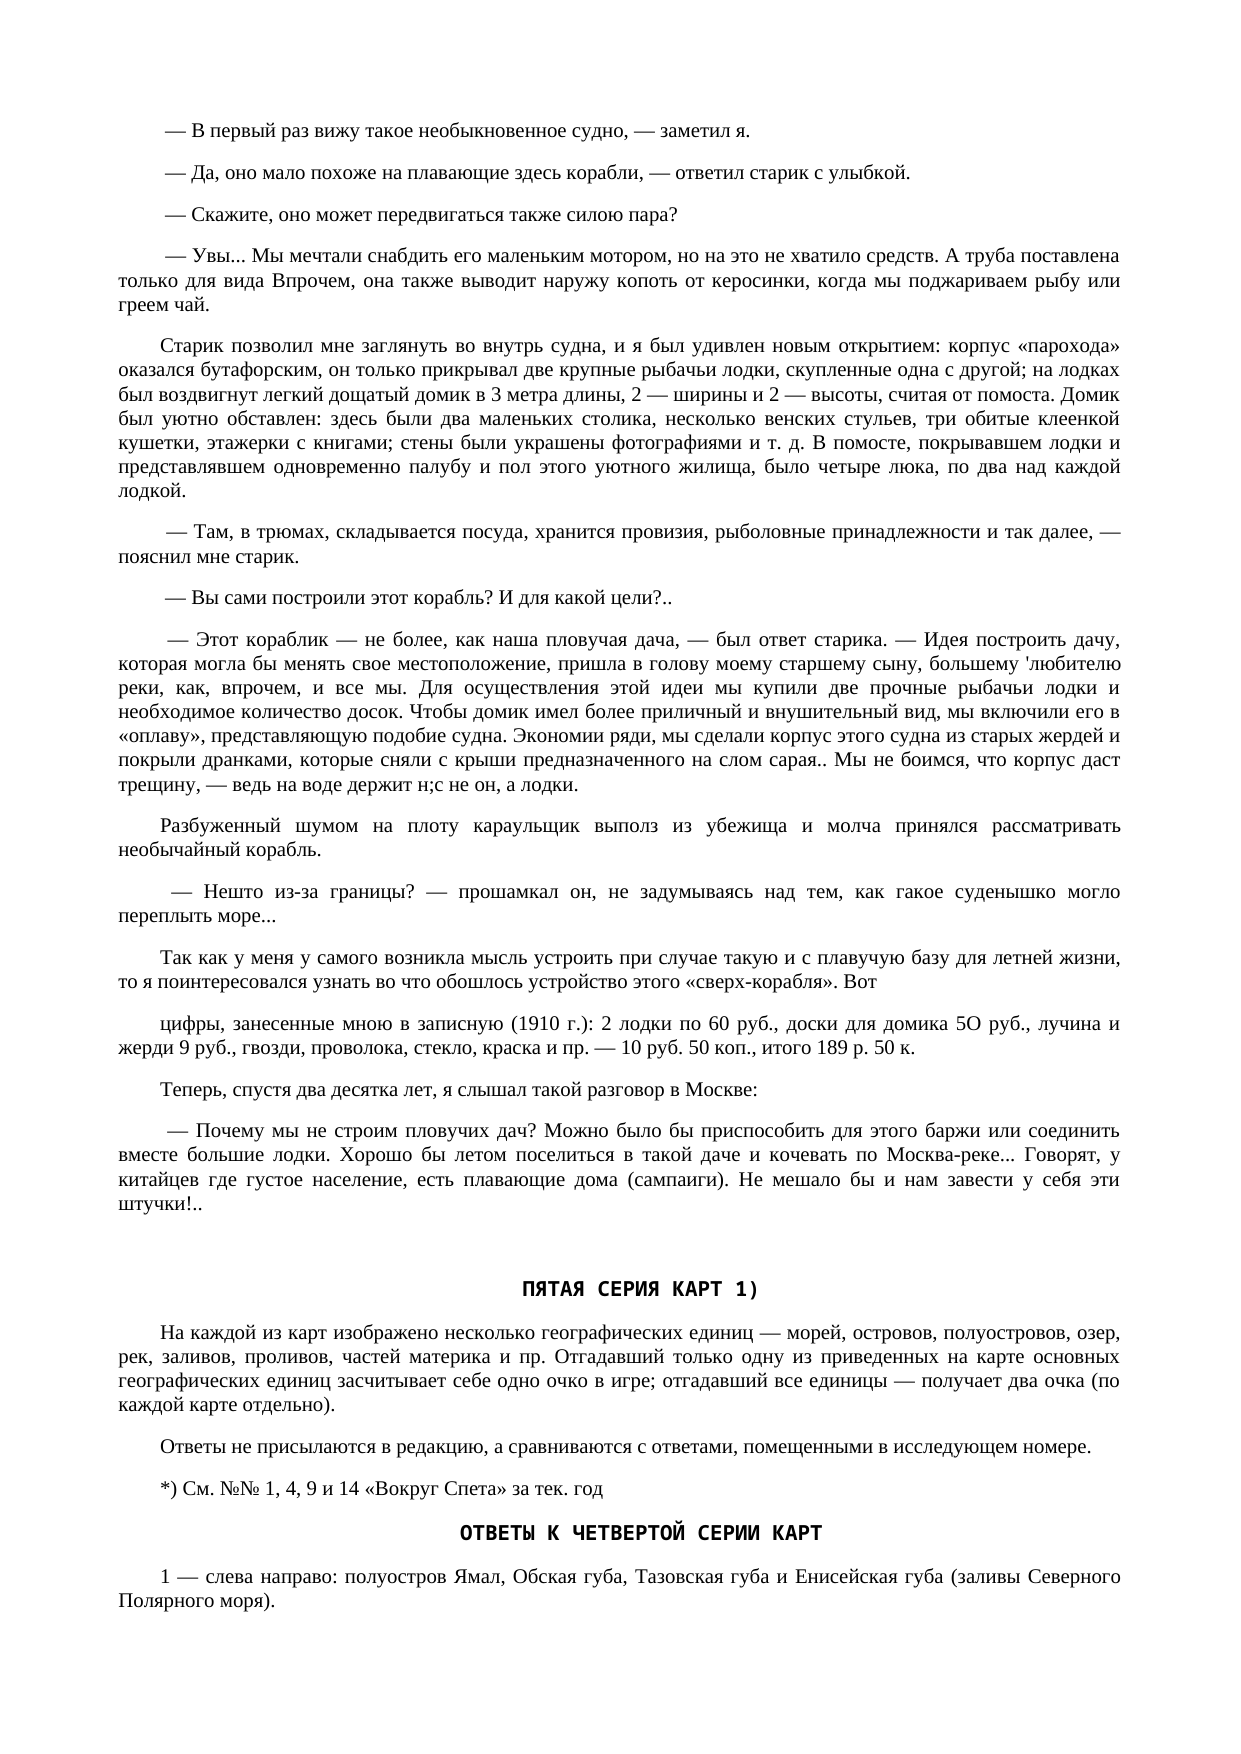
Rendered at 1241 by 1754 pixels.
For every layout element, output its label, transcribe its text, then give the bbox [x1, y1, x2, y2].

text *) См. №№ 1, 4, 9 и 14 «Вокруг Спета» за тек. год [118, 1476, 1122, 1500]
text ОТВЕТЫ К ЧЕТВЕРТОЙ СЕРИИ КАРТ [118, 1518, 1122, 1546]
text — Нешто из-за границы? — прошамкал он, не задумываясь над тем, как гакое суденышко могло переплыть море... [118, 879, 1122, 927]
text — Этот кораблик — не более, как наша пловучая дача, — был ответ старика. — Идея построить дачу, которая могла бы менять свое местоположение, пришла в голову моему старшему сыну, большему 'любителю реки, как, впрочем, и все мы. Для осуществления этой идеи мы купили две прочные рыбачьи лодки и необходимое количество досок. Чтобы домик имел более приличный и внушительный вид, мы включили его в «оплаву», представляющую подобие судна. Экономии ряди, мы сделали корпус этого судна из старых жердей и покрыли дранками, которые сняли с крыши предназначенного на слом сарая.. Мы не боимся, что корпус даст трещину, — ведь на воде держит н;с не он, а лодки. [118, 627, 1122, 796]
text Старик позволил мне заглянуть во внутрь судна, и я был удивлен новым открытием: корпус «парохода» оказался бутафорским, он только прикрывал две крупные рыбачьи лодки, скупленные одна с другой; на лодках был воздвигнут легкий дощатый домик в 3 метра длины, 2 — ширины и 2 — высоты, считая от помоста. Домик был уютно обставлен: здесь были два маленьких столика, несколько венских стульев, три обитые клеенкой кушетки, этажерки с книгами; стены были украшены фотографиями и т. д. В помосте, покрывавшем лодки и представлявшем одновременно палубу и пол этого уютного жилища, было четыре люка, по два над каждой лодкой. [118, 333, 1122, 502]
text — Почему мы не строим пловучих дач? Можно было бы приспособить для этого баржи или соединить вместе большие лодки. Хорошо бы летом поселиться в такой даче и кочевать по Москва-реке... Говорят, у китайцев где густое население, есть плавающие дома (сампаиги). Не мешало бы и нам завести у себя эти штучки!.. [118, 1118, 1122, 1214]
text — Там, в трюмах, складывается посуда, хранится провизия, рыболовные принадлежности и так далее, — пояснил мне старик. [118, 519, 1122, 568]
text — Вы сами построили этот корабль? И для какой цели?.. [118, 585, 1122, 609]
text Разбуженный шумом на плоту караульщик выполз из убежища и молча принялся рассматривать необычайный корабль. [118, 813, 1122, 861]
text — В первый раз вижу такое необыкновенное судно, — заметил я. [118, 118, 1122, 142]
text — Да, оно мало похоже на плавающие здесь корабли, — ответил старик с улыбкой. [118, 160, 1122, 184]
text цифры, занесенные мною в записную (1910 г.): 2 лодки по 60 руб., доски для домика 5O руб., лучина и жерди 9 руб., гвозди, проволока, стекло, краска и пр. — 10 руб. 50 коп., итого 189 р. 50 к. [118, 1011, 1122, 1059]
text Так как у меня у самого возникла мысль устроить при случае такую и с плавучую базу для летней жизни, то я поинтересовался узнать во что обошлось устройство этого «сверх-корабля». Вот [118, 945, 1122, 993]
text ПЯТАЯ СЕРИЯ КАРТ 1) [118, 1274, 1122, 1302]
text 1 — слева направо: полуостров Ямал, Обская губа, Тазовская губа и Енисейская губа (заливы Северного Полярного моря). [118, 1564, 1122, 1612]
text Теперь, спустя два десятка лет, я слышал такой разговор в Москве: [118, 1077, 1122, 1101]
text Ответы не присылаются в редакцию, а сравниваются с ответами, помещенными в исследующем номере. [118, 1434, 1122, 1458]
text — Увы... Мы мечтали снабдить его маленьким мотором, но на это не хватило средств. А труба поставлена только для вида Впрочем, она также выводит наружу копоть от керосинки, когда мы поджариваем рыбу или греем чай. [118, 243, 1122, 316]
text На каждой из карт изображено несколько географических единиц — морей, островов, полуостровов, озер, рек, заливов, проливов, частей материка и пр. Отгадавший только одну из приведенных на карте основных географических единиц засчитывает себе одно очко в игре; отгадавший все единицы — получает два очка (по каждой карте отдельно). [118, 1320, 1122, 1416]
text — Скажите, оно может передвигаться также силою пара? [118, 202, 1122, 226]
